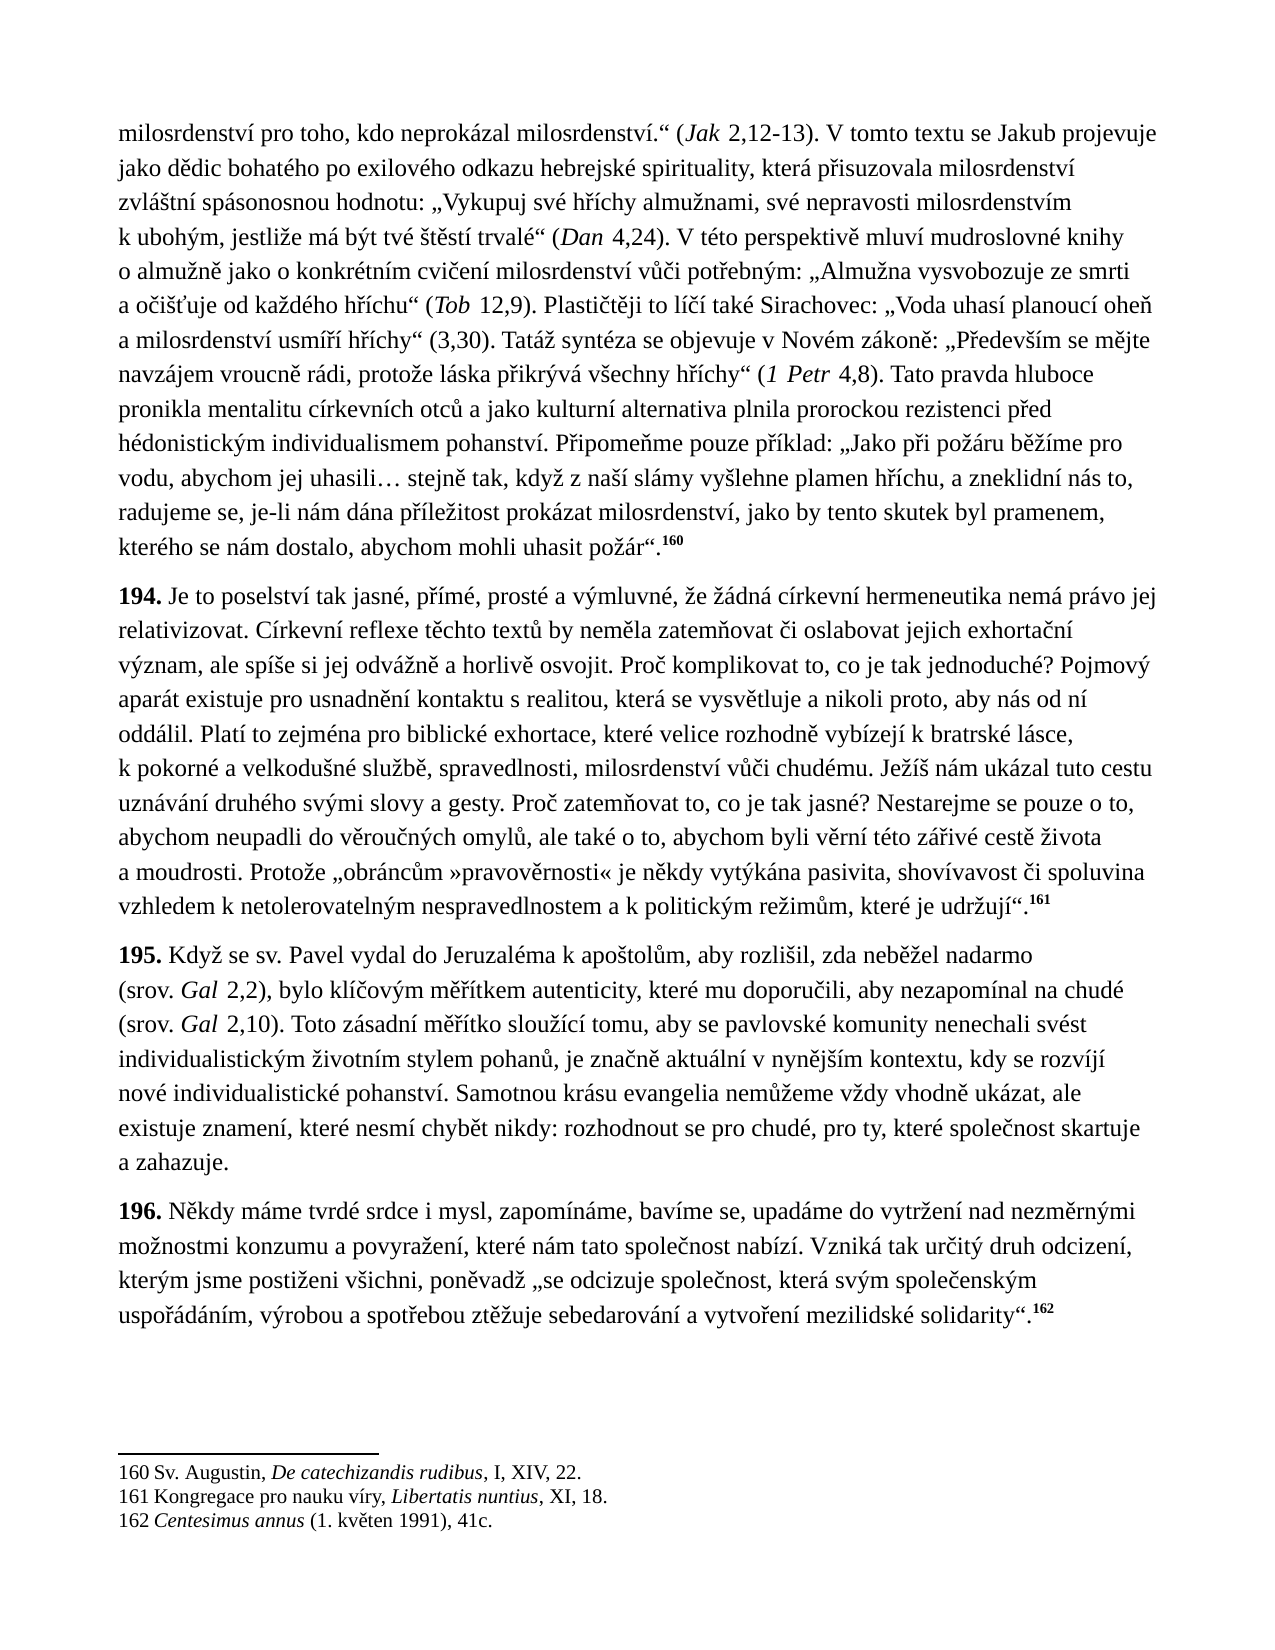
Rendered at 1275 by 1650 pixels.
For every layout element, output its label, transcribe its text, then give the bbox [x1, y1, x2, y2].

text 194. Je to poselství tak jasné, přímé, prosté a výmluvné, že žádná církevní hermeneutika nemá právo jej relativizovat. Církevní reflexe těchto textů by neměla zatemňovat či oslabovat jejich exhortační význam, ale spíše si jej odvážně a horlivě osvojit. Proč komplikovat to, co je tak jednoduché? Pojmový aparát existuje pro usnadnění kontaktu s realitou, která se vysvětluje a nikoli proto, aby nás od ní oddálil. Platí to zejména pro biblické exhortace, které velice rozhodně vybízejí k bratrské lásce, k pokorné a velkodušné službě, spravedlnosti, milosrdenství vůči chudému. Ježíš nám ukázal tuto cestu uznávání druhého svými slovy a gesty. Proč zatemňovat to, co je tak jasné? Nestarejme se pouze o to, abychom neupadli do věroučných omylů, ale také o to, abychom byli věrní této zářivé cestě života a moudrosti. Protože „obráncům »pravověrnosti« je někdy vytýkána pasivita, shovívavost či spoluvina vzhledem k netolerovatelným nespravedlnostem a k politickým režimům, které je udržují“. [118, 581, 1157, 920]
text Kongregace pro nauku víry, Libertatis nuntius, XI, 18. [118, 1484, 1157, 1508]
text 195. Když se sv. Pavel vydal do Jeruzaléma k apoštolům, aby rozlišil, zda neběžel nadarmo (srov. Gal 2,2), bylo klíčovým měřítkem autenticity, které mu doporučili, aby nezapomínal na chudé (srov. Gal 2,10). Toto zásadní měřítko sloužící tomu, aby se pavlovské komunity nenechali svést individualistickým životním stylem pohanů, je značně aktuální v nynějším kontextu, kdy se rozvíjí nové individualistické pohanství. Samotnou krásu evangelia nemůžeme vždy vhodně ukázat, ale existuje znamení, které nesmí chybět nikdy: rozhodnout se pro chudé, pro ty, které společnost skartuje a zahazuje. [118, 940, 1157, 1176]
text milosrdenství pro toho, kdo neprokázal milosrdenství.“ (Jak 2,12-13). V tomto textu se Jakub projevuje jako dědic bohatého po exilového odkazu hebrejské spirituality, která přisuzovala milosrdenství zvláštní spásonosnou hodnotu: „Vykupuj své hříchy almužnami, své nepravosti milosrdenstvím k ubohým, jestliže má být tvé štěstí trvalé“ (Dan 4,24). V této perspektivě mluví mudroslovné knihy o almužně jako o konkrétním cvičení milosrdenství vůči potřebným: „Almužna vysvobozuje ze smrti a očišťuje od každého hříchu“ (Tob 12,9). Plastičtěji to líčí také Sirachovec: „Voda uhasí planoucí oheň a milosrdenství usmíří hříchy“ (3,30). Tatáž syntéza se objevuje v Novém zákoně: „Především se mějte navzájem vroucně rádi, protože láska přikrývá všechny hříchy“ (1 Petr 4,8). Tato pravda hluboce pronikla mentalitu církevních otců a jako kulturní alternativa plnila prorockou rezistenci před hédonistickým individualismem pohanství. Připomeňme pouze příklad: „Jako při požáru běžíme pro vodu, abychom jej uhasili… stejně tak, když z naší slámy vyšlehne plamen hříchu, a zneklidní nás to, radujeme se, je-li nám dána příležitost prokázat milosrdenství, jako by tento skutek byl pramenem, kterého se nám dostalo, abychom mohli uhasit požár“. [118, 118, 1157, 561]
text Sv. Augustin, De catechizandis rudibus, I, XIV, 22. [118, 1460, 1157, 1484]
text 196. Někdy máme tvrdé srdce i mysl, zapomínáme, bavíme se, upadáme do vytržení nad nezměrnými možnostmi konzumu a povyražení, které nám tato společnost nabízí. Vzniká tak určitý druh odcizení, kterým jsme postiženi všichni, poněvadž „se odcizuje společnost, která svým společenským uspořádáním, výrobou a spotřebou ztěžuje sebedarování a vytvoření mezilidské solidarity“. [118, 1196, 1157, 1363]
text Centesimus annus (1. květen 1991), 41c. [118, 1508, 1157, 1532]
